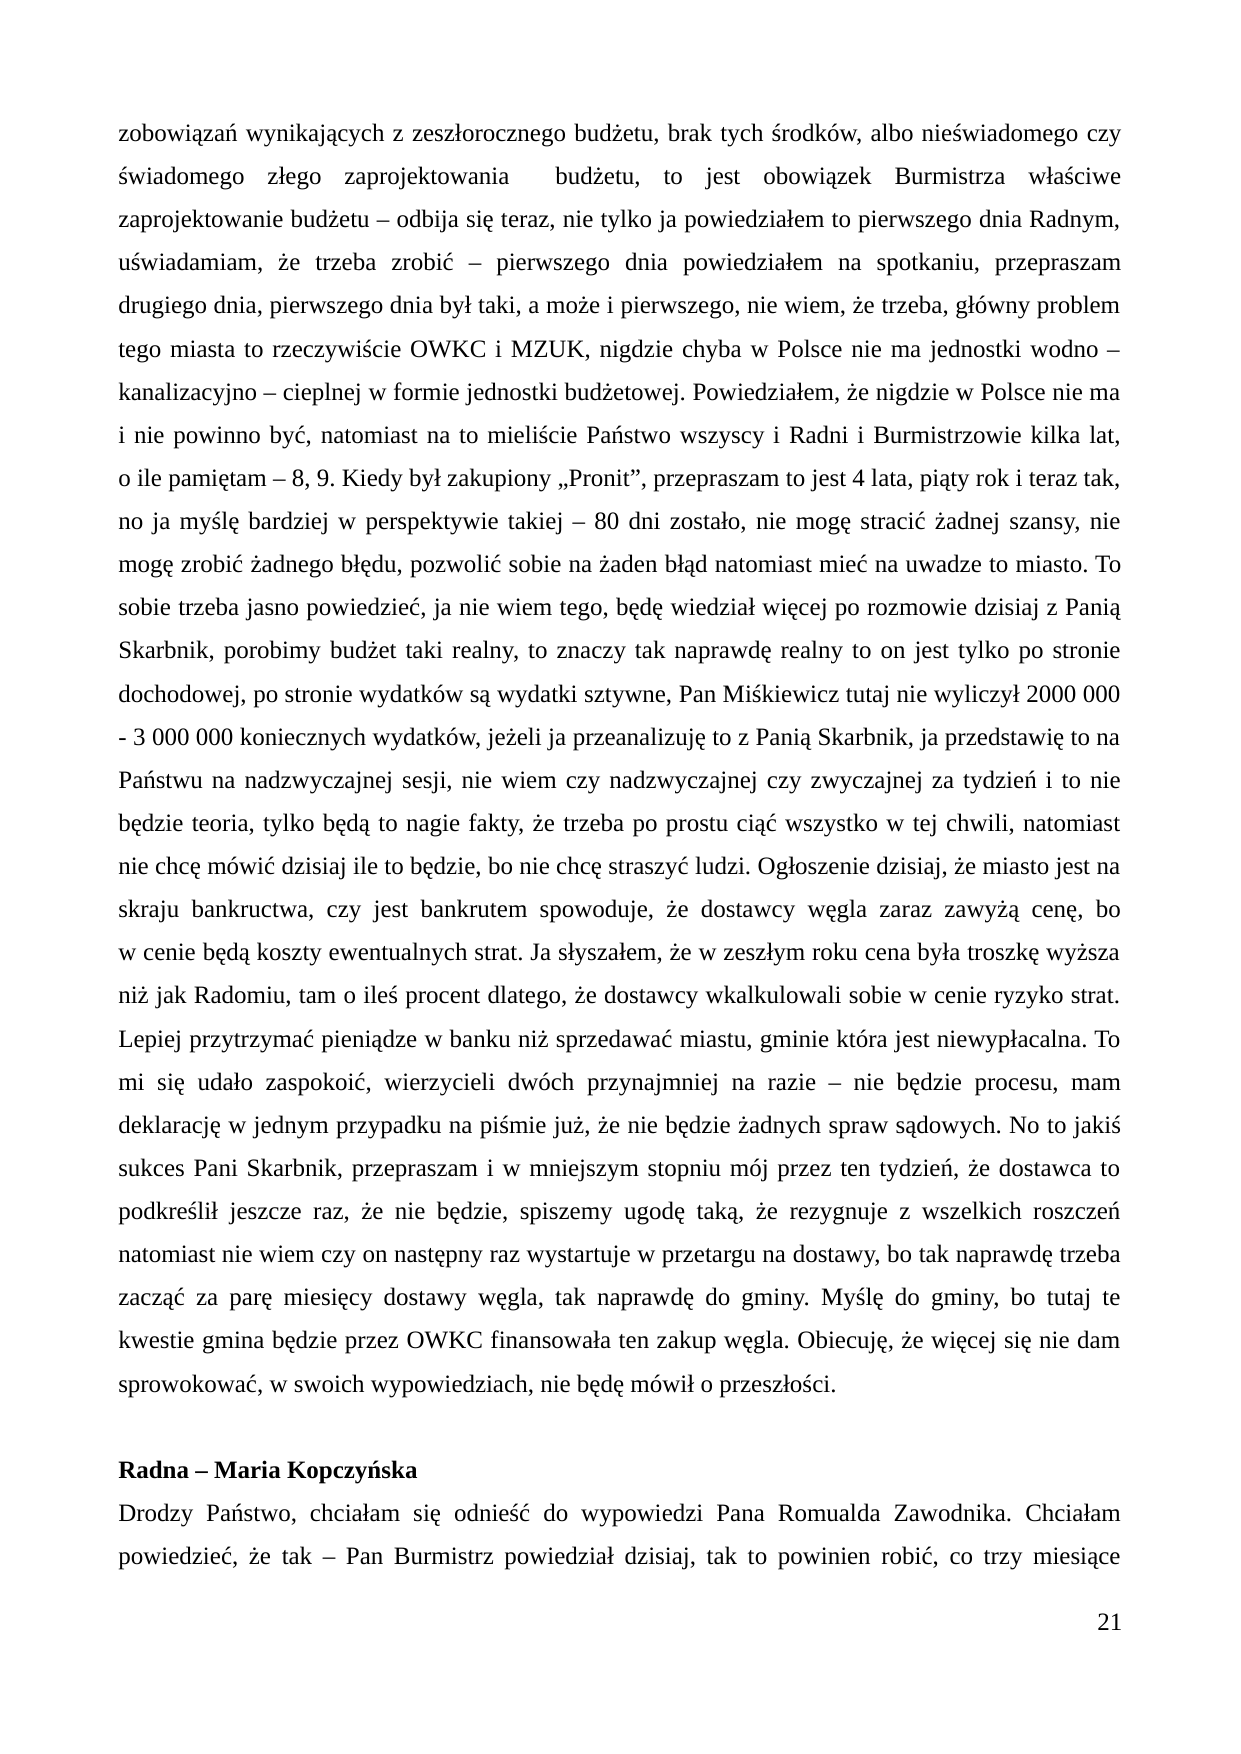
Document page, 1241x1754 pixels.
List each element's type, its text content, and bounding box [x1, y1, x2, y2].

text Radna – Maria Kopczyńska [118, 1455, 1122, 1484]
text Drodzy Państwo, chciałam się odnieść do wypowiedzi Pana Romualda Zawodnika. Chciałam powiedzieć, że tak – Pan Burmistrz powiedział dzisiaj, tak to powinien robić, co trzy miesiące [118, 1498, 1122, 1570]
text zobowiązań wynikających z zeszłorocznego budżetu, brak tych środków, albo nieświadomego czy świadomego złego zaprojektowania budżetu, to jest obowiązek Burmistrza właściwe zaprojektowanie budżetu – odbija się teraz, nie tylko ja powiedziałem to pierwszego dnia Radnym, uświadamiam, że trzeba zrobić – pierwszego dnia powiedziałem na spotkaniu, przepraszam drugiego dnia, pierwszego dnia był taki, a może i pierwszego, nie wiem, że trzeba, główny problem tego miasta to rzeczywiście OWKC i MZUK, nigdzie chyba w Polsce nie ma jednostki wodno – kanalizacyjno – cieplnej w formie jednostki budżetowej. Powiedziałem, że nigdzie w Polsce nie ma i nie powinno być, natomiast na to mieliście Państwo wszyscy i Radni i Burmistrzowie kilka lat, o ile pamiętam – 8, 9. Kiedy był zakupiony „Pronit”, przepraszam to jest 4 lata, piąty rok i teraz tak, no ja myślę bardziej w perspektywie takiej – 80 dni zostało, nie mogę stracić żadnej szansy, nie mogę zrobić żadnego błędu, pozwolić sobie na żaden błąd natomiast mieć na uwadze to miasto. To sobie trzeba jasno powiedzieć, ja nie wiem tego, będę wiedział więcej po rozmowie dzisiaj z Panią Skarbnik, porobimy budżet taki realny, to znaczy tak naprawdę realny to on jest tylko po stronie dochodowej, po stronie wydatków są wydatki sztywne, Pan Miśkiewicz tutaj nie wyliczył 2000 000 - 3 000 000 koniecznych wydatków, jeżeli ja przeanalizuję to z Panią Skarbnik, ja przedstawię to na Państwu na nadzwyczajnej sesji, nie wiem czy nadzwyczajnej czy zwyczajnej za tydzień i to nie będzie teoria, tylko będą to nagie fakty, że trzeba po prostu ciąć wszystko w tej chwili, natomiast nie chcę mówić dzisiaj ile to będzie, bo nie chcę straszyć ludzi. Ogłoszenie dzisiaj, że miasto jest na skraju bankructwa, czy jest bankrutem spowoduje, że dostawcy węgla zaraz zawyżą cenę, bo w cenie będą koszty ewentualnych strat. Ja słyszałem, że w zeszłym roku cena była troszkę wyższa niż jak Radomiu, tam o ileś procent dlatego, że dostawcy wkalkulowali sobie w cenie ryzyko strat. Lepiej przytrzymać pieniądze w banku niż sprzedawać miastu, gminie która jest niewypłacalna. To mi się udało zaspokoić, wierzycieli dwóch przynajmniej na razie – nie będzie procesu, mam deklarację w jednym przypadku na piśmie już, że nie będzie żadnych spraw sądowych. No to jakiś sukces Pani Skarbnik, przepraszam i w mniejszym stopniu mój przez ten tydzień, że dostawca to podkreślił jeszcze raz, że nie będzie, spiszemy ugodę taką, że rezygnuje z wszelkich roszczeń natomiast nie wiem czy on następny raz wystartuje w przetargu na dostawy, bo tak naprawdę trzeba zacząć za parę miesięcy dostawy węgla, tak naprawdę do gminy. Myślę do gminy, bo tutaj te kwestie gmina będzie przez OWKC finansowała ten zakup węgla. Obiecuję, że więcej się nie dam sprowokować, w swoich wypowiedziach, nie będę mówił o przeszłości. [118, 118, 1122, 1397]
